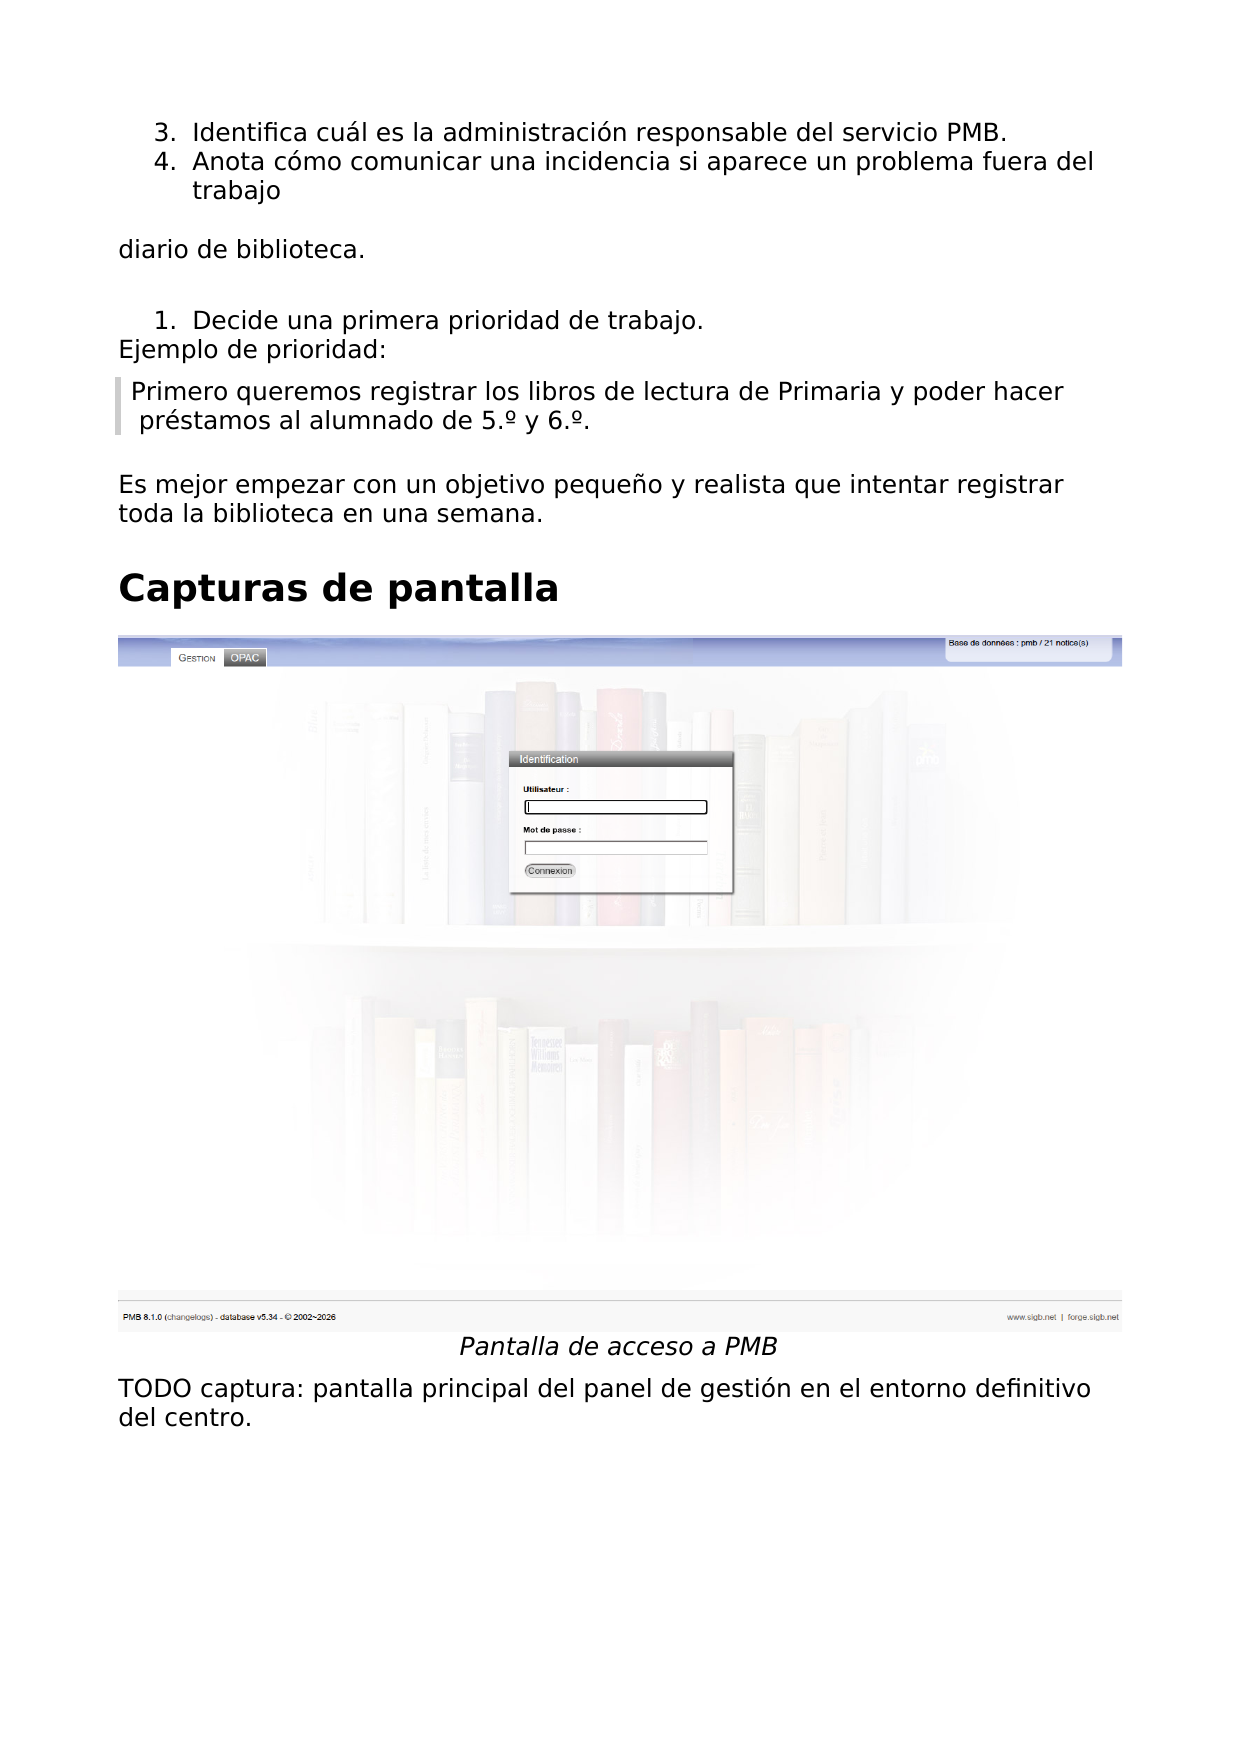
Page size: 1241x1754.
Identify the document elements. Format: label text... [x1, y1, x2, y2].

list Decide una primera prioridad de trabajo. [177, 306, 1122, 335]
table_header Primero queremos registrar los libros de lectura de Primaria y poder hacer préstamos al alumnado de 5.º y 6.º. [121, 377, 1122, 435]
text Pantalla de acceso a PMB [118, 1332, 1122, 1361]
text TODO captura: pantalla principal del panel de gestión en el entorno definitivo del centro. [118, 1374, 1122, 1432]
picture [118, 635, 1123, 1332]
list Identifica cuál es la administración responsable del servicio PMB. [177, 118, 1122, 147]
text diario de biblioteca. [118, 235, 1122, 264]
text Ejemplo de prioridad: [118, 335, 1122, 364]
list Anota cómo comunicar una incidencia si aparece un problema fuera del trabajo [177, 147, 1122, 206]
subtitle Capturas de pantalla [118, 566, 1122, 610]
text Es mejor empezar con un objetivo pequeño y realista que intentar registrar toda la biblioteca en una semana. [118, 470, 1122, 529]
